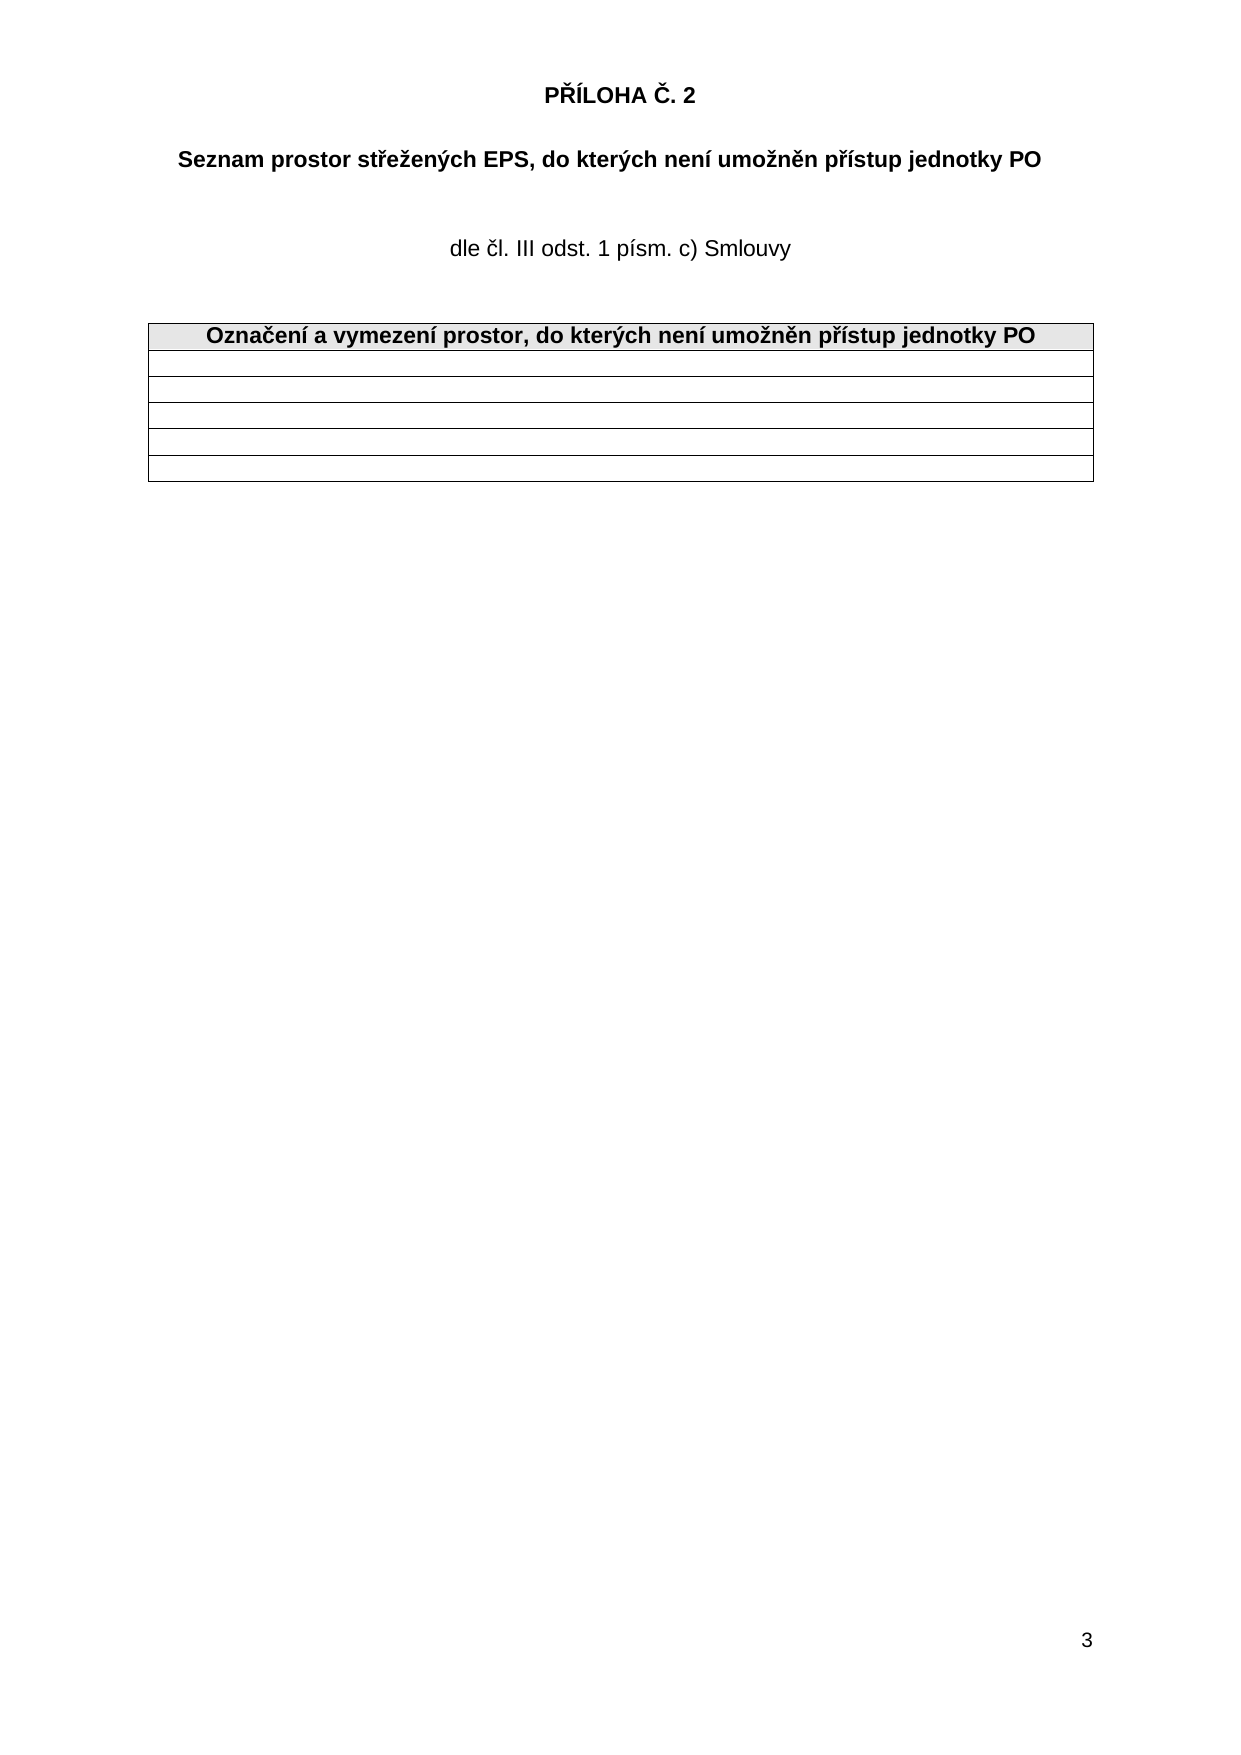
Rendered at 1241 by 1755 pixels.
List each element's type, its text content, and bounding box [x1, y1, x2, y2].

table_cell [149, 377, 1093, 402]
table_header Označení a vymezení prostor, do kterých není umožněn přístup jednotky PO [149, 324, 1093, 349]
subtitle Seznam prostor střežených EPS, do kterých není umožněn přístup jednotky PO [118, 146, 1102, 172]
text dle čl. III odst. 1 písm. c) Smlouvy [139, 234, 1102, 261]
subtitle PŘÍLOHA Č. 2 [139, 82, 1102, 108]
table_cell [149, 429, 1093, 455]
table_cell [149, 456, 1093, 481]
table_cell [149, 351, 1093, 376]
table_cell [149, 403, 1093, 428]
